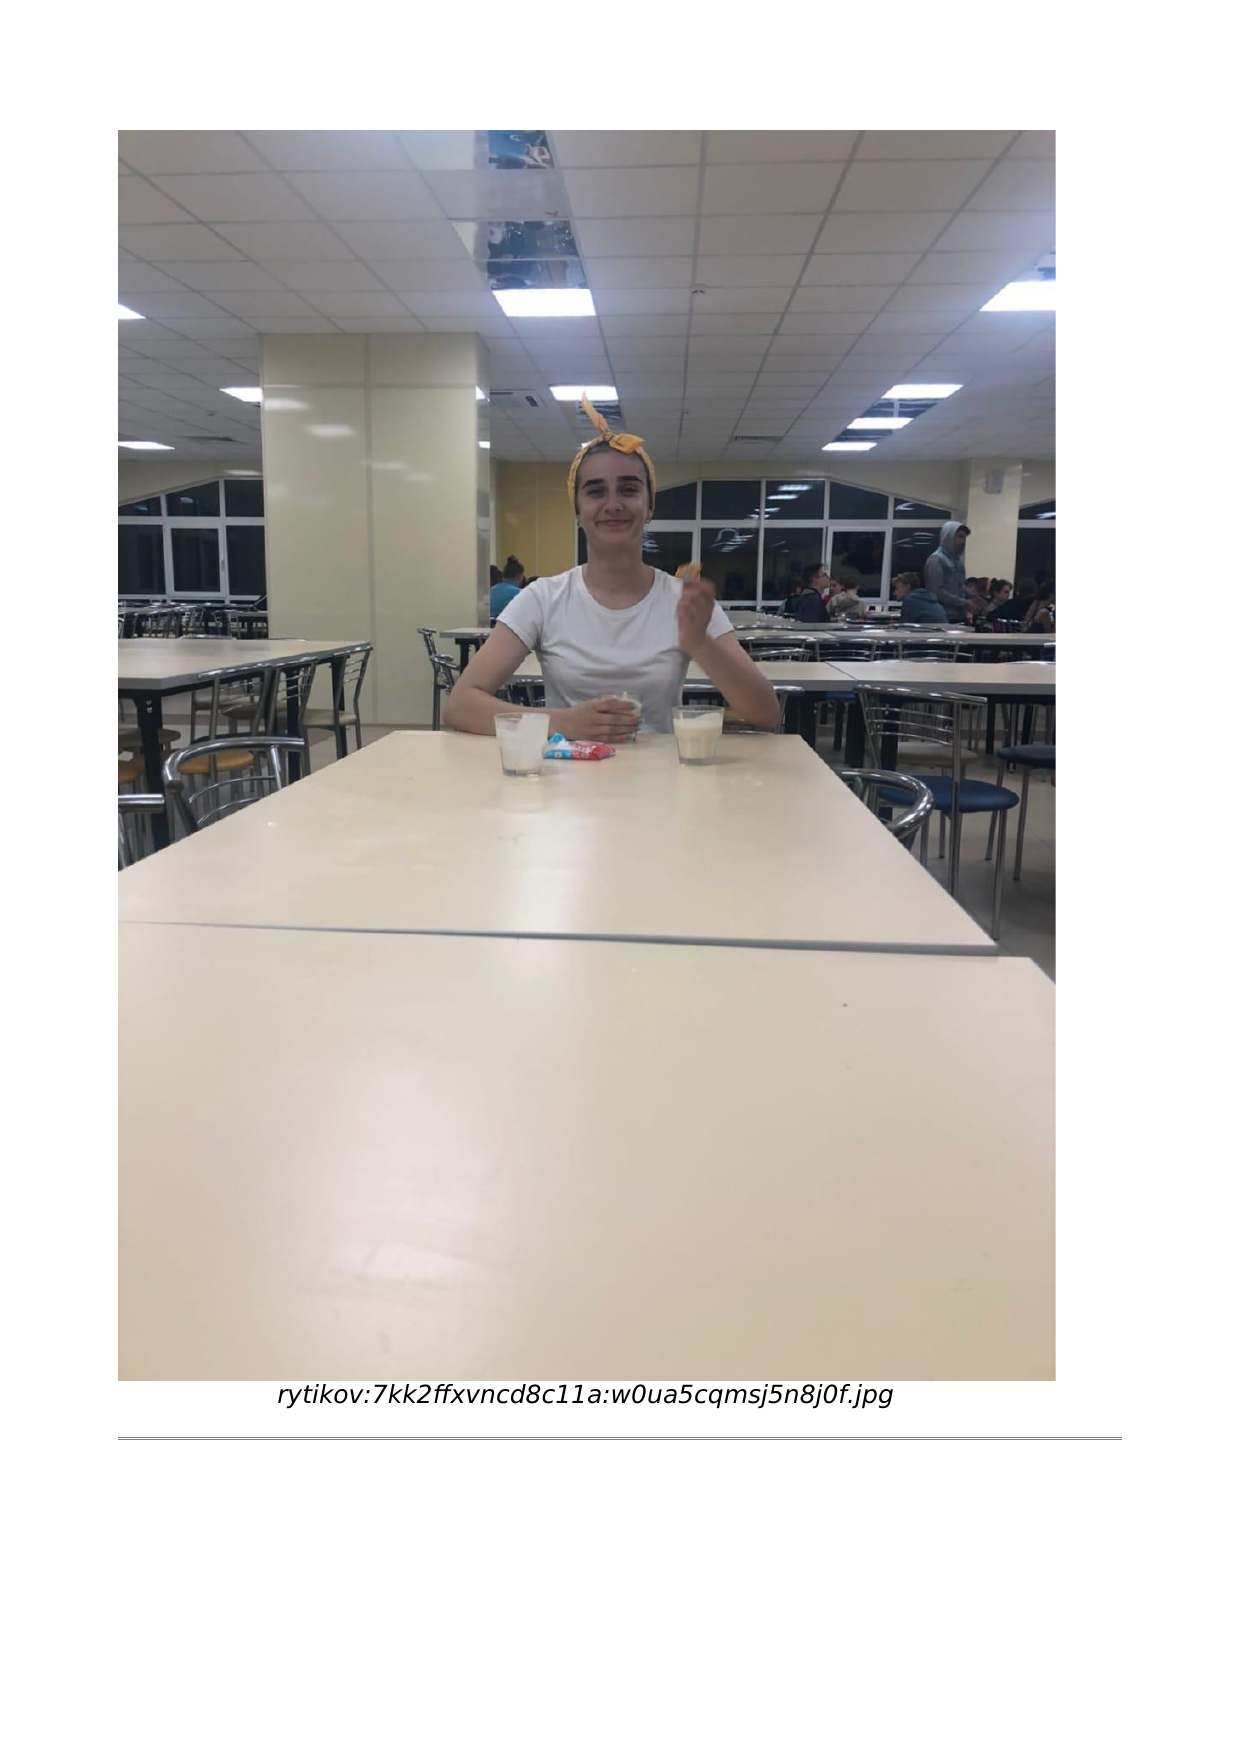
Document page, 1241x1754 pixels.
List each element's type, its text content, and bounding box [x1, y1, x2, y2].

text rytikov:7kk2ffxvncd8c11a:w0ua5cqmsj5n8j0f.jpg [118, 1381, 1056, 1410]
picture [118, 130, 1056, 1381]
